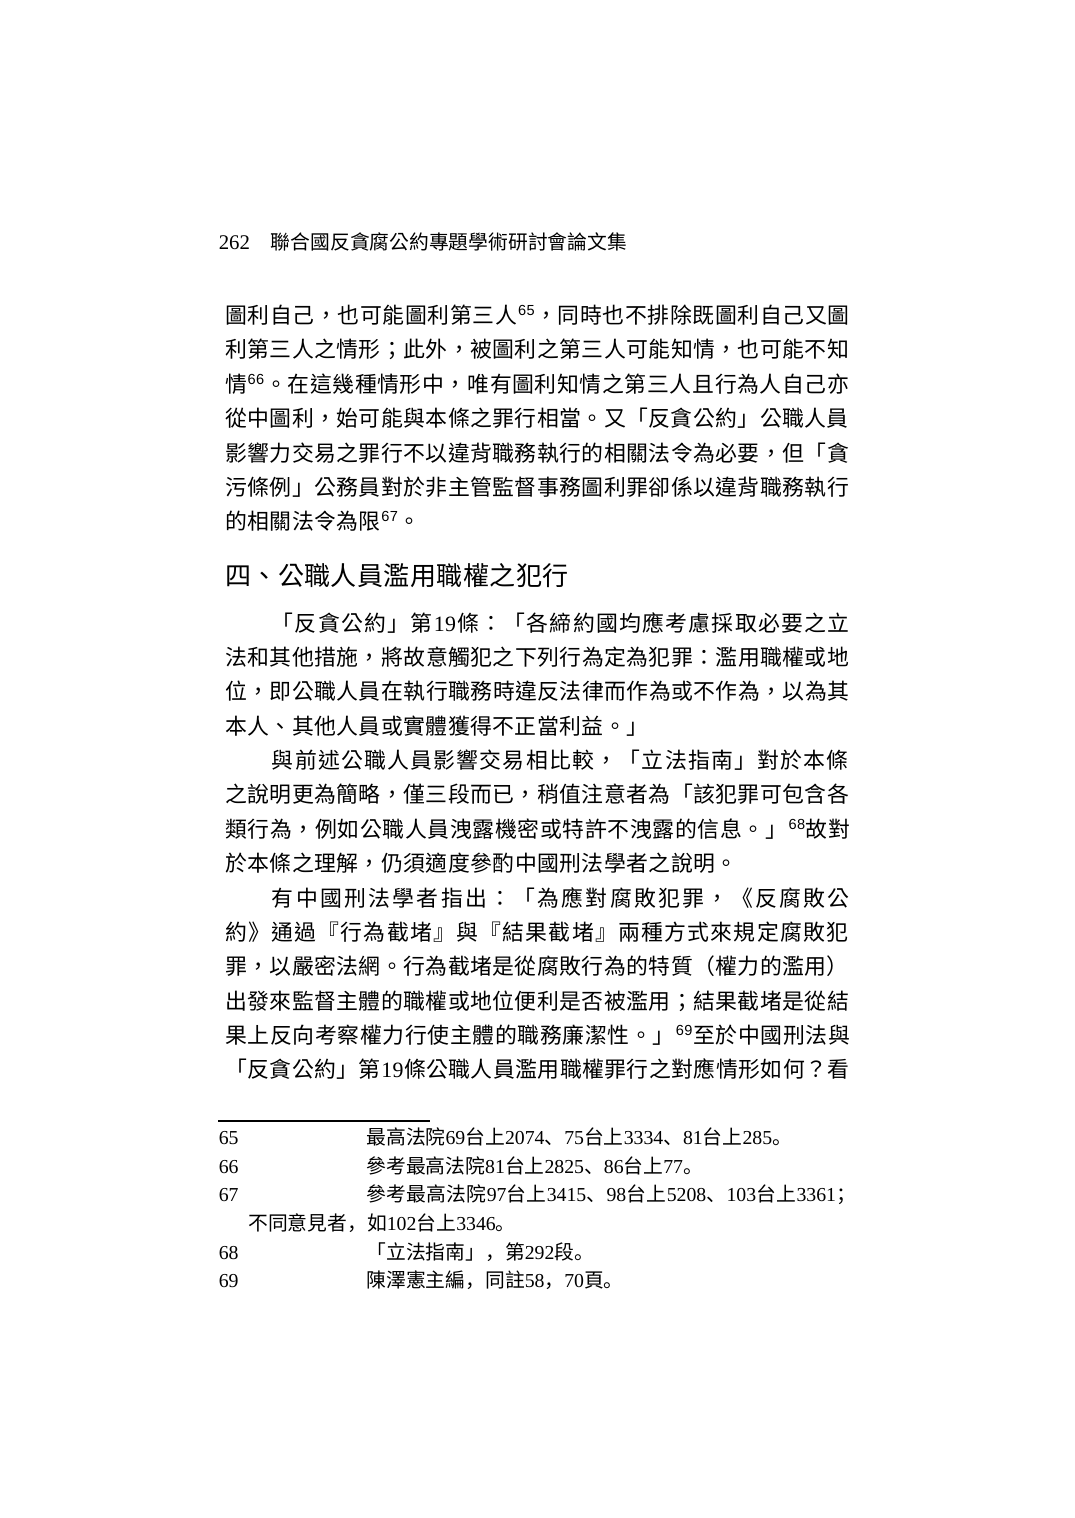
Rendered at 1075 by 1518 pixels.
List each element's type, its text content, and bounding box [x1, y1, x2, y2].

text 參考最高法院81台上2825、86台上77。 [218, 1150, 856, 1179]
text 圖利自己，也可能圖利第三人，同時也不排除既圖利自己又圖利第三人之情形；此外，被圖利之第三人可能知情，也可能不知情。在這幾種情形中，唯有圖利知情之第三人且行為人自己亦從中圖利，始可能與本條之罪行相當。又「反貪公約」公職人員影響力交易之罪行不以違背職務執行的相關法令為必要，但「貪污條例」公務員對於非主管監督事務圖利罪卻係以違背職務執行的相關法令為限。 [225, 295, 850, 536]
text 有中國刑法學者指出：「為應對腐敗犯罪，《反腐敗公約》通過『行為截堵』與『結果截堵』兩種方式來規定腐敗犯罪，以嚴密法網。行為截堵是從腐敗行為的特質（權力的濫用）出發來監督主體的職權或地位便利是否被濫用；結果截堵是從結果上反向考察權力行使主體的職務廉潔性。」至於中國刑法與「反貪公約」第19條公職人員濫用職權罪行之對應情形如何？看 [225, 878, 850, 1084]
text 「反貪公約」第19條：「各締約國均應考慮採取必要之立法和其他措施，將故意觸犯之下列行為定為犯罪：濫用職權或地位，即公職人員在執行職務時違反法律而作為或不作為，以為其本人、其他人員或實體獲得不正當利益。」 [225, 603, 850, 740]
text 最高法院69台上2074、75台上3334、81台上285。 [218, 1122, 856, 1150]
text 參考最高法院97台上3415、98台上5208、103台上3361；不同意見者，如102台上3346。 [218, 1179, 856, 1236]
text 四、公職人員濫用職權之犯行 [225, 555, 850, 592]
text 「立法指南」，第292段。 [218, 1236, 856, 1265]
text 陳澤憲主編，同註58，70頁。 [218, 1265, 856, 1293]
text 與前述公職人員影響交易相比較，「立法指南」對於本條之說明更為簡略，僅三段而已，稍值注意者為「該犯罪可包含各類行為，例如公職人員洩露機密或特許不洩露的信息。」故對於本條之理解，仍須適度參酌中國刑法學者之說明。 [225, 740, 850, 878]
